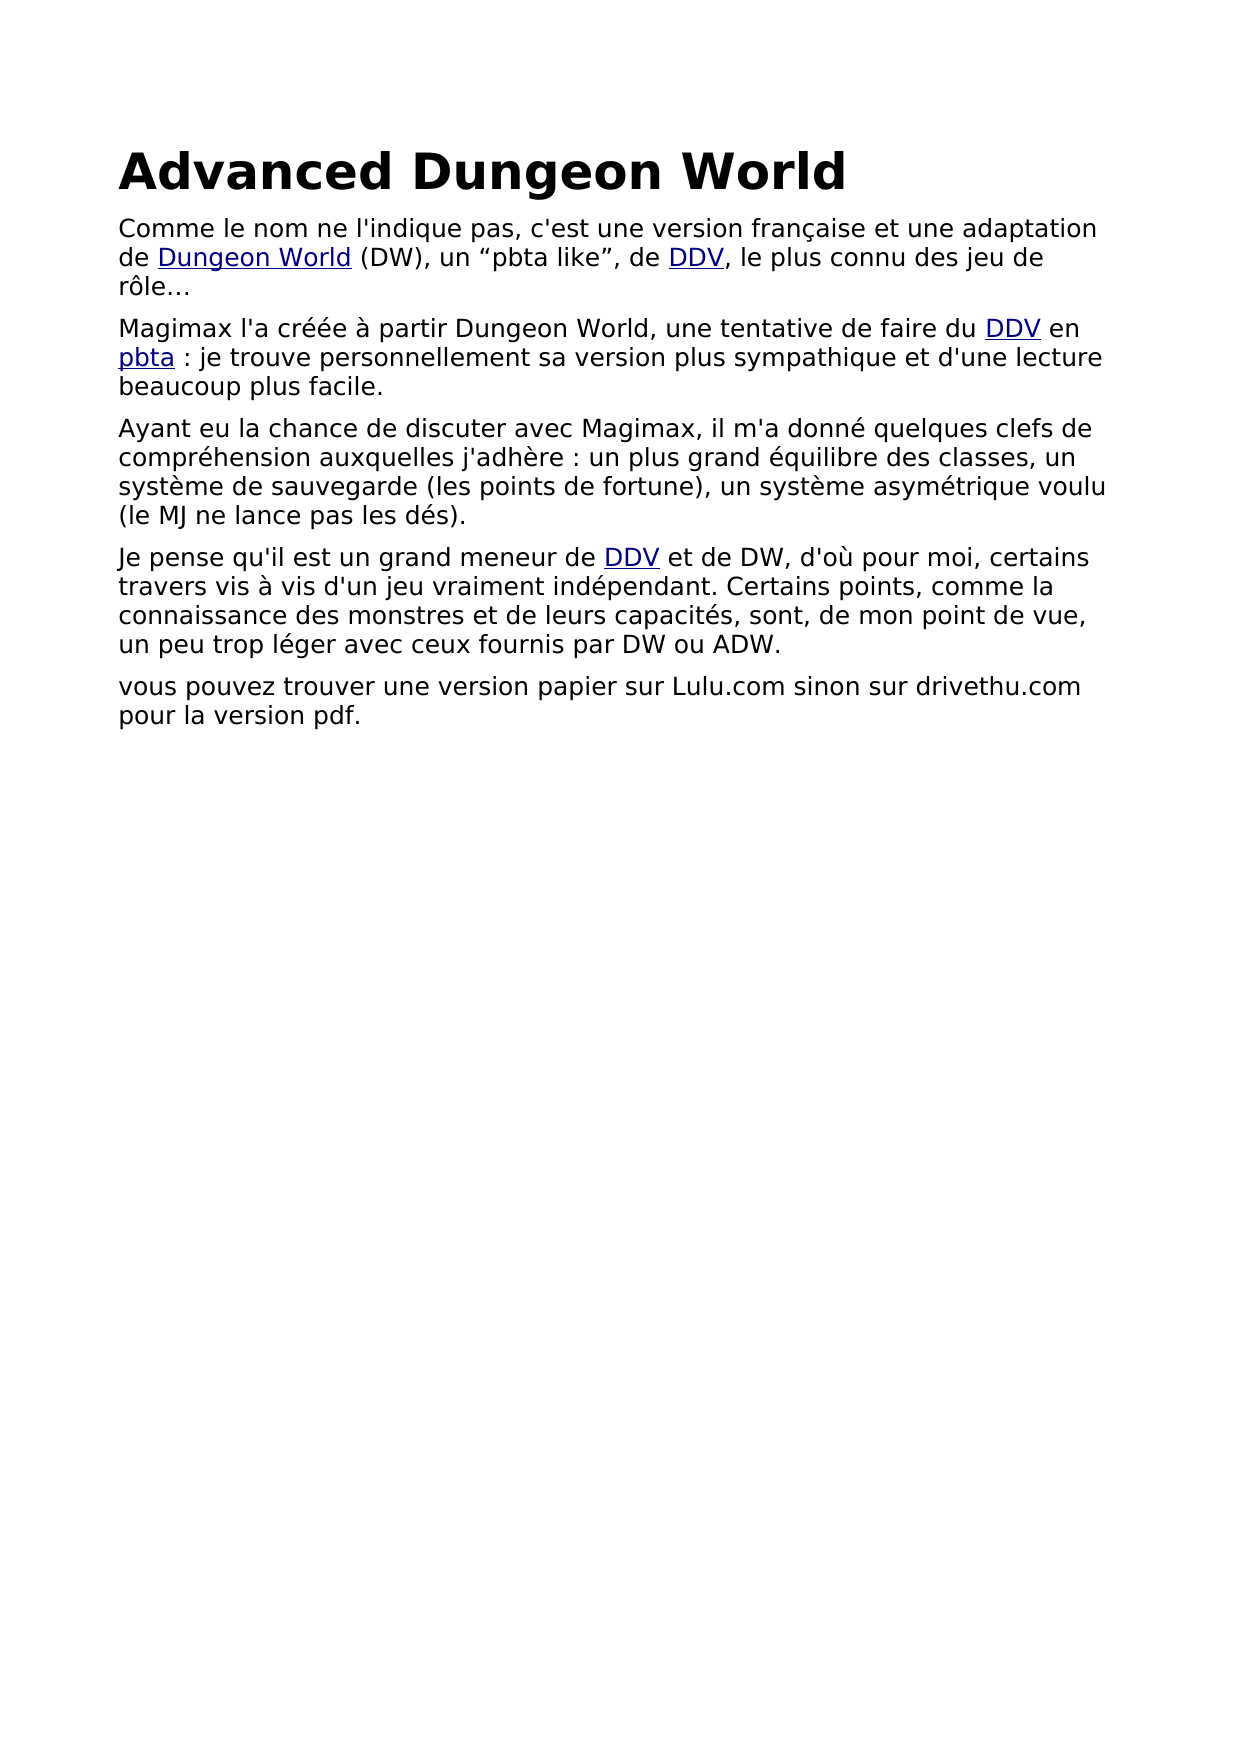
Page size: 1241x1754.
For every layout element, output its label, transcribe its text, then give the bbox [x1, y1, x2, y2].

text Magimax l'a créée à partir Dungeon World, une tentative de faire du DDV en pbta : je trouve personnellement sa version plus sympathique et d'une lecture beaucoup plus facile. [118, 314, 1122, 401]
text Ayant eu la chance de discuter avec Magimax, il m'a donné quelques clefs de compréhension auxquelles j'adhère : un plus grand équilibre des classes, un système de sauvegarde (les points de fortune), un système asymétrique voulu (le MJ ne lance pas les dés). [118, 414, 1122, 531]
text vous pouvez trouver une version papier sur Lulu.com sinon sur drivethu.com pour la version pdf. [118, 672, 1122, 731]
text Comme le nom ne l'indique pas, c'est une version française et une adaptation de Dungeon World (DW), un “pbta like”, de DDV, le plus connu des jeu de rôle… [118, 214, 1122, 301]
text Je pense qu'il est un grand meneur de DDV et de DW, d'où pour moi, certains travers vis à vis d'un jeu vraiment indépendant. Certains points, comme la connaissance des monstres et de leurs capacités, sont, de mon point de vue, un peu trop léger avec ceux fournis par DW ou ADW. [118, 543, 1122, 660]
subtitle Advanced Dungeon World [118, 143, 1122, 201]
